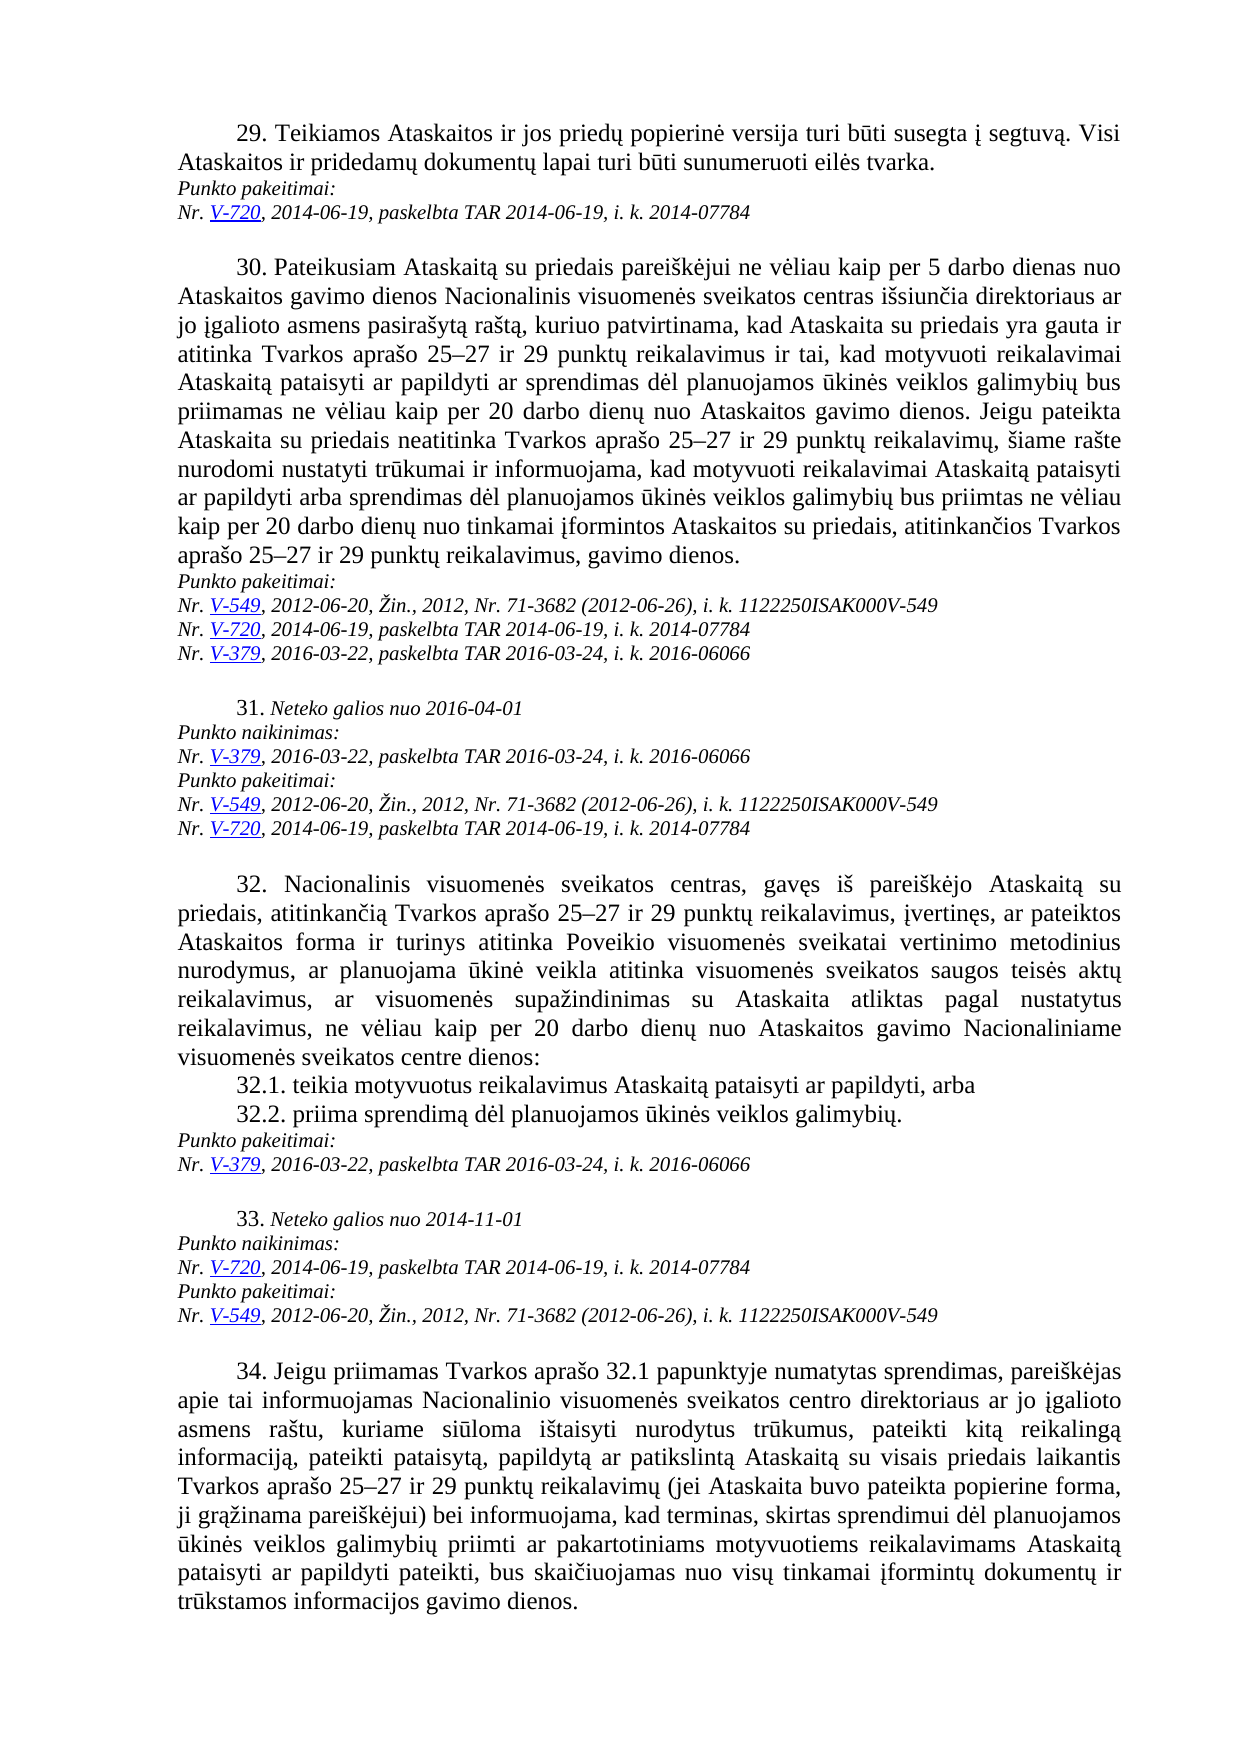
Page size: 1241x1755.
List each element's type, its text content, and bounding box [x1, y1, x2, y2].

text Punkto pakeitimai: [177, 768, 1122, 792]
text Punkto pakeitimai: [177, 176, 1122, 200]
text 30. Pateikusiam Ataskaitą su priedais pareiškėjui ne vėliau kaip per 5 darbo dienas nuo Ataskaitos gavimo dienos Nacionalinis visuomenės sveikatos centras išsiunčia direktoriaus ar jo įgalioto asmens pasirašytą raštą, kuriuo patvirtinama, kad Ataskaita su priedais yra gauta ir atitinka Tvarkos aprašo 25–27 ir 29 punktų reikalavimus ir tai, kad motyvuoti reikalavimai Ataskaitą pataisyti ar papildyti ar sprendimas dėl planuojamos ūkinės veiklos galimybių bus priimamas ne vėliau kaip per 20 darbo dienų nuo Ataskaitos gavimo dienos. Jeigu pateikta Ataskaita su priedais neatitinka Tvarkos aprašo 25–27 ir 29 punktų reikalavimų, šiame rašte nurodomi nustatyti trūkumai ir informuojama, kad motyvuoti reikalavimai Ataskaitą pataisyti ar papildyti arba sprendimas dėl planuojamos ūkinės veiklos galimybių bus priimtas ne vėliau kaip per 20 darbo dienų nuo tinkamai įformintos Ataskaitos su priedais, atitinkančios Tvarkos aprašo 25–27 ir 29 punktų reikalavimus, gavimo dienos. [177, 252, 1122, 569]
text Nr. V-379, 2016-03-22, paskelbta TAR 2016-03-24, i. k. 2016-06066 [177, 641, 1122, 665]
text Nr. V-549, 2012-06-20, Žin., 2012, Nr. 71-3682 (2012-06-26), i. k. 1122250ISAK000V-549 [177, 593, 1122, 617]
text 34. Jeigu priimamas Tvarkos aprašo 32.1 papunktyje numatytas sprendimas, pareiškėjas apie tai informuojamas Nacionalinio visuomenės sveikatos centro direktoriaus ar jo įgalioto asmens raštu, kuriame siūloma ištaisyti nurodytus trūkumus, pateikti kitą reikalingą informaciją, pateikti pataisytą, papildytą ar patikslintą Ataskaitą su visais priedais laikantis Tvarkos aprašo 25–27 ir 29 punktų reikalavimų (jei Ataskaita buvo pateikta popierine forma, ji grąžinama pareiškėjui) bei informuojama, kad terminas, skirtas sprendimui dėl planuojamos ūkinės veiklos galimybių priimti ar pakartotiniams motyvuotiems reikalavimams Ataskaitą pataisyti ar papildyti pateikti, bus skaičiuojamas nuo visų tinkamai įformintų dokumentų ir trūkstamos informacijos gavimo dienos. [177, 1356, 1122, 1615]
text Punkto pakeitimai: [177, 1279, 1122, 1303]
text 29. Teikiamos Ataskaitos ir jos priedų popierinė versija turi būti susegta į segtuvą. Visi Ataskaitos ir pridedamų dokumentų lapai turi būti sunumeruoti eilės tvarka. [177, 118, 1122, 176]
text Nr. V-720, 2014-06-19, paskelbta TAR 2014-06-19, i. k. 2014-07784 [177, 1255, 1122, 1279]
text Nr. V-720, 2014-06-19, paskelbta TAR 2014-06-19, i. k. 2014-07784 [177, 816, 1122, 840]
text 33. Neteko galios nuo 2014-11-01 [177, 1205, 1122, 1231]
text Punkto pakeitimai: [177, 1128, 1122, 1152]
text 32. Nacionalinis visuomenės sveikatos centras, gavęs iš pareiškėjo Ataskaitą su priedais, atitinkančią Tvarkos aprašo 25–27 ir 29 punktų reikalavimus, įvertinęs, ar pateiktos Ataskaitos forma ir turinys atitinka Poveikio visuomenės sveikatai vertinimo metodinius nurodymus, ar planuojama ūkinė veikla atitinka visuomenės sveikatos saugos teisės aktų reikalavimus, ar visuomenės supažindinimas su Ataskaita atliktas pagal nustatytus reikalavimus, ne vėliau kaip per 20 darbo dienų nuo Ataskaitos gavimo Nacionaliniame visuomenės sveikatos centre dienos: [177, 869, 1122, 1070]
text 31. Neteko galios nuo 2016-04-01 [177, 694, 1122, 720]
text 32.1. teikia motyvuotus reikalavimus Ataskaitą pataisyti ar papildyti, arba [177, 1070, 1122, 1099]
text Nr. V-720, 2014-06-19, paskelbta TAR 2014-06-19, i. k. 2014-07784 [177, 617, 1122, 641]
text Nr. V-720, 2014-06-19, paskelbta TAR 2014-06-19, i. k. 2014-07784 [177, 200, 1122, 224]
text Punkto pakeitimai: [177, 569, 1122, 593]
text Punkto naikinimas: [177, 720, 1122, 744]
text Nr. V-549, 2012-06-20, Žin., 2012, Nr. 71-3682 (2012-06-26), i. k. 1122250ISAK000V-549 [177, 792, 1122, 816]
text Nr. V-549, 2012-06-20, Žin., 2012, Nr. 71-3682 (2012-06-26), i. k. 1122250ISAK000V-549 [177, 1303, 1122, 1327]
text Nr. V-379, 2016-03-22, paskelbta TAR 2016-03-24, i. k. 2016-06066 [177, 744, 1122, 768]
text Punkto naikinimas: [177, 1231, 1122, 1255]
text 32.2. priima sprendimą dėl planuojamos ūkinės veiklos galimybių. [177, 1099, 1122, 1128]
text Nr. V-379, 2016-03-22, paskelbta TAR 2016-03-24, i. k. 2016-06066 [177, 1152, 1122, 1176]
